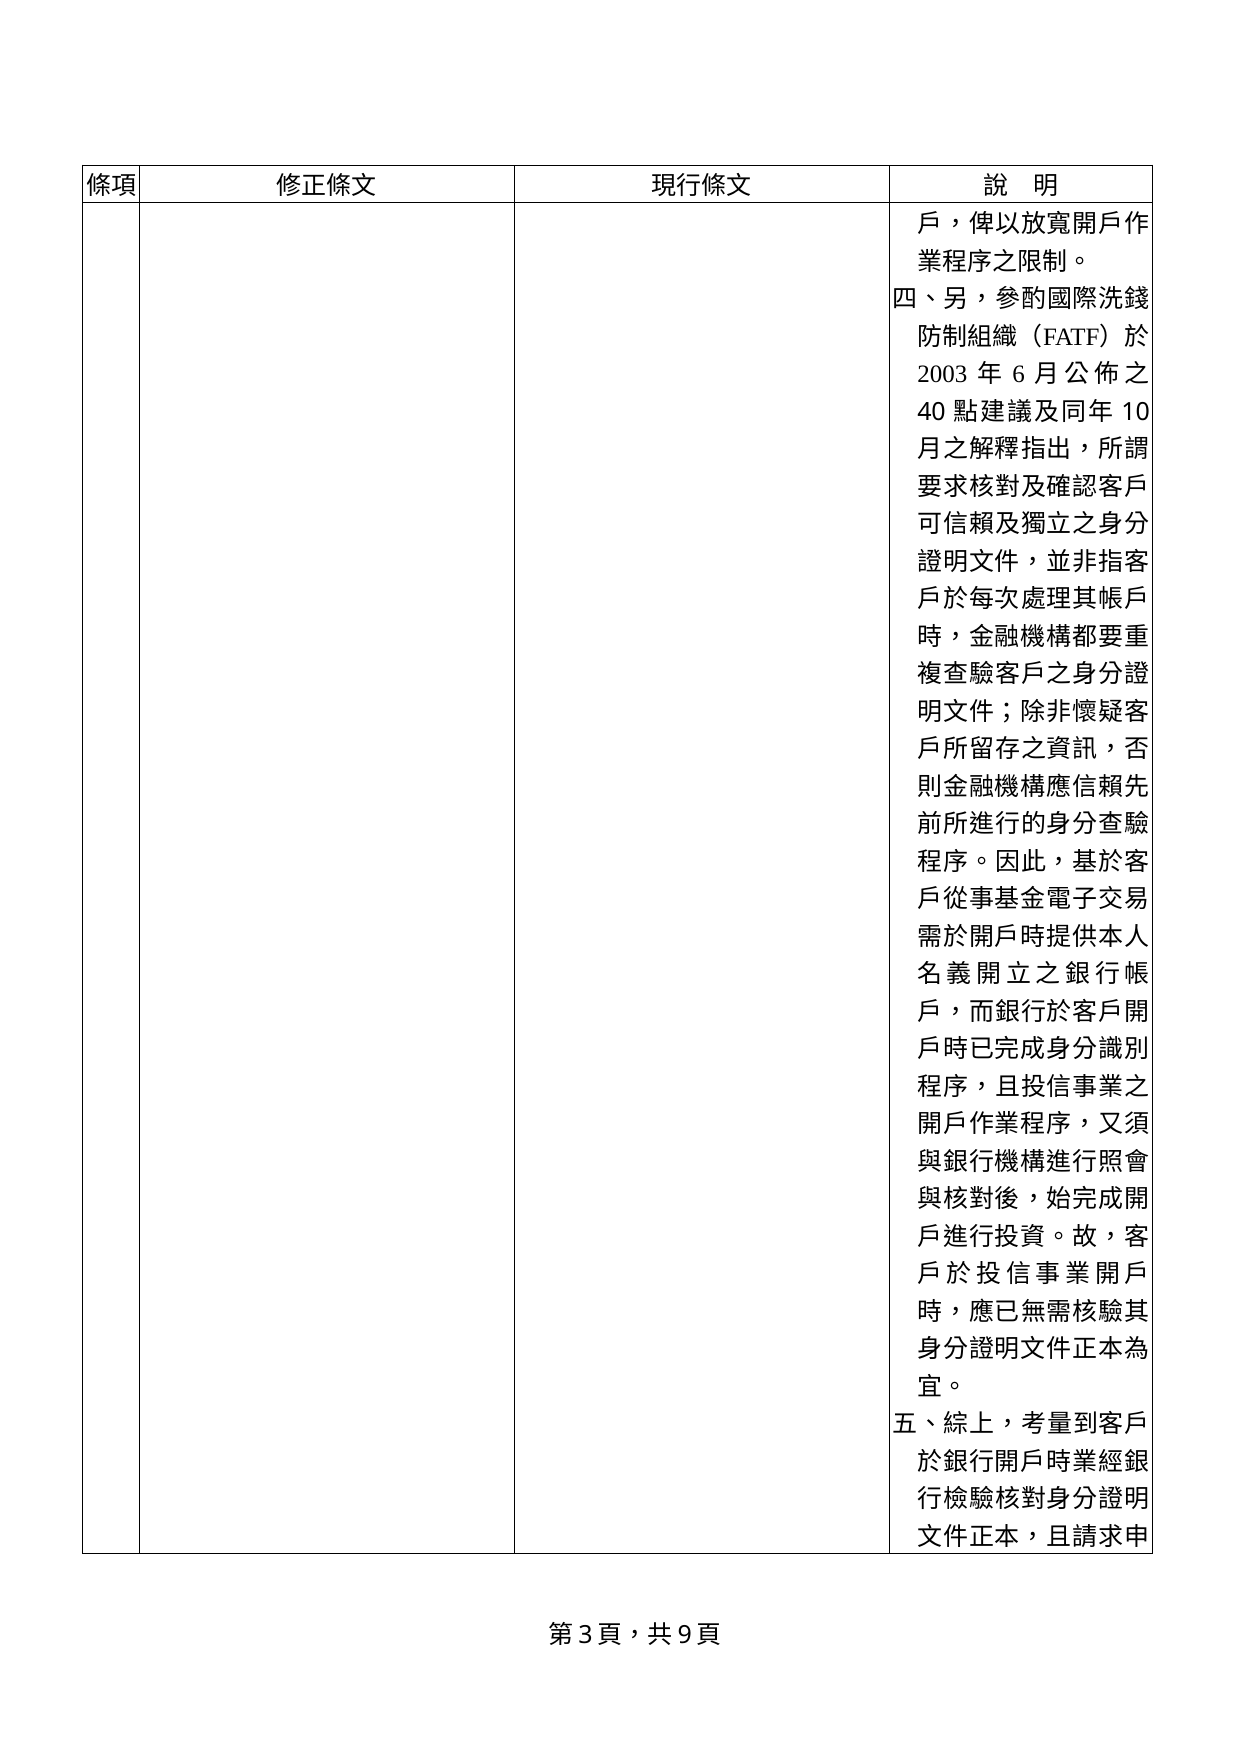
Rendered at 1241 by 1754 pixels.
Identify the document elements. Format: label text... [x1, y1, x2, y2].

table_header 現行條文 [515, 166, 889, 202]
table_cell 戶，俾以放寬開戶作業程序之限制。 四、另，參酌國際洗錢防制組織（FATF）於2003年6月公佈之40點建議及同年10月之解釋指出，所謂要求核對及確認客戶可信賴及獨立之身分證明文件，並非指客戶於每次處理其帳戶時，金融機構都要重複查驗客戶之身分證明文件；除非懷疑客戶所留存之資訊，否則金融機構應信賴先前所進行的身分查驗程序。因此，基於客戶從事基金電子交易需於開戶時提供本人名義開立之銀行帳戶，而銀行於客戶開戶時已完成身分識別程序，且投信事業之開戶作業程序，又須與銀行機構進行照會與核對後，始完成開戶進行投資。故，客戶於投信事業開戶時，應已無需核驗其身分證明文件正本為宜。 五、綜上，考量到客戶於銀行開戶時業經銀行檢驗核對身分證明文件正本，且請求申 [890, 203, 1152, 1553]
table_header 修正條文 [140, 166, 514, 202]
table_cell [515, 203, 889, 1553]
table_cell [140, 203, 514, 1553]
table_cell [83, 203, 139, 1553]
table_header 條項 [83, 166, 139, 202]
table_header 說 明 [890, 166, 1152, 202]
